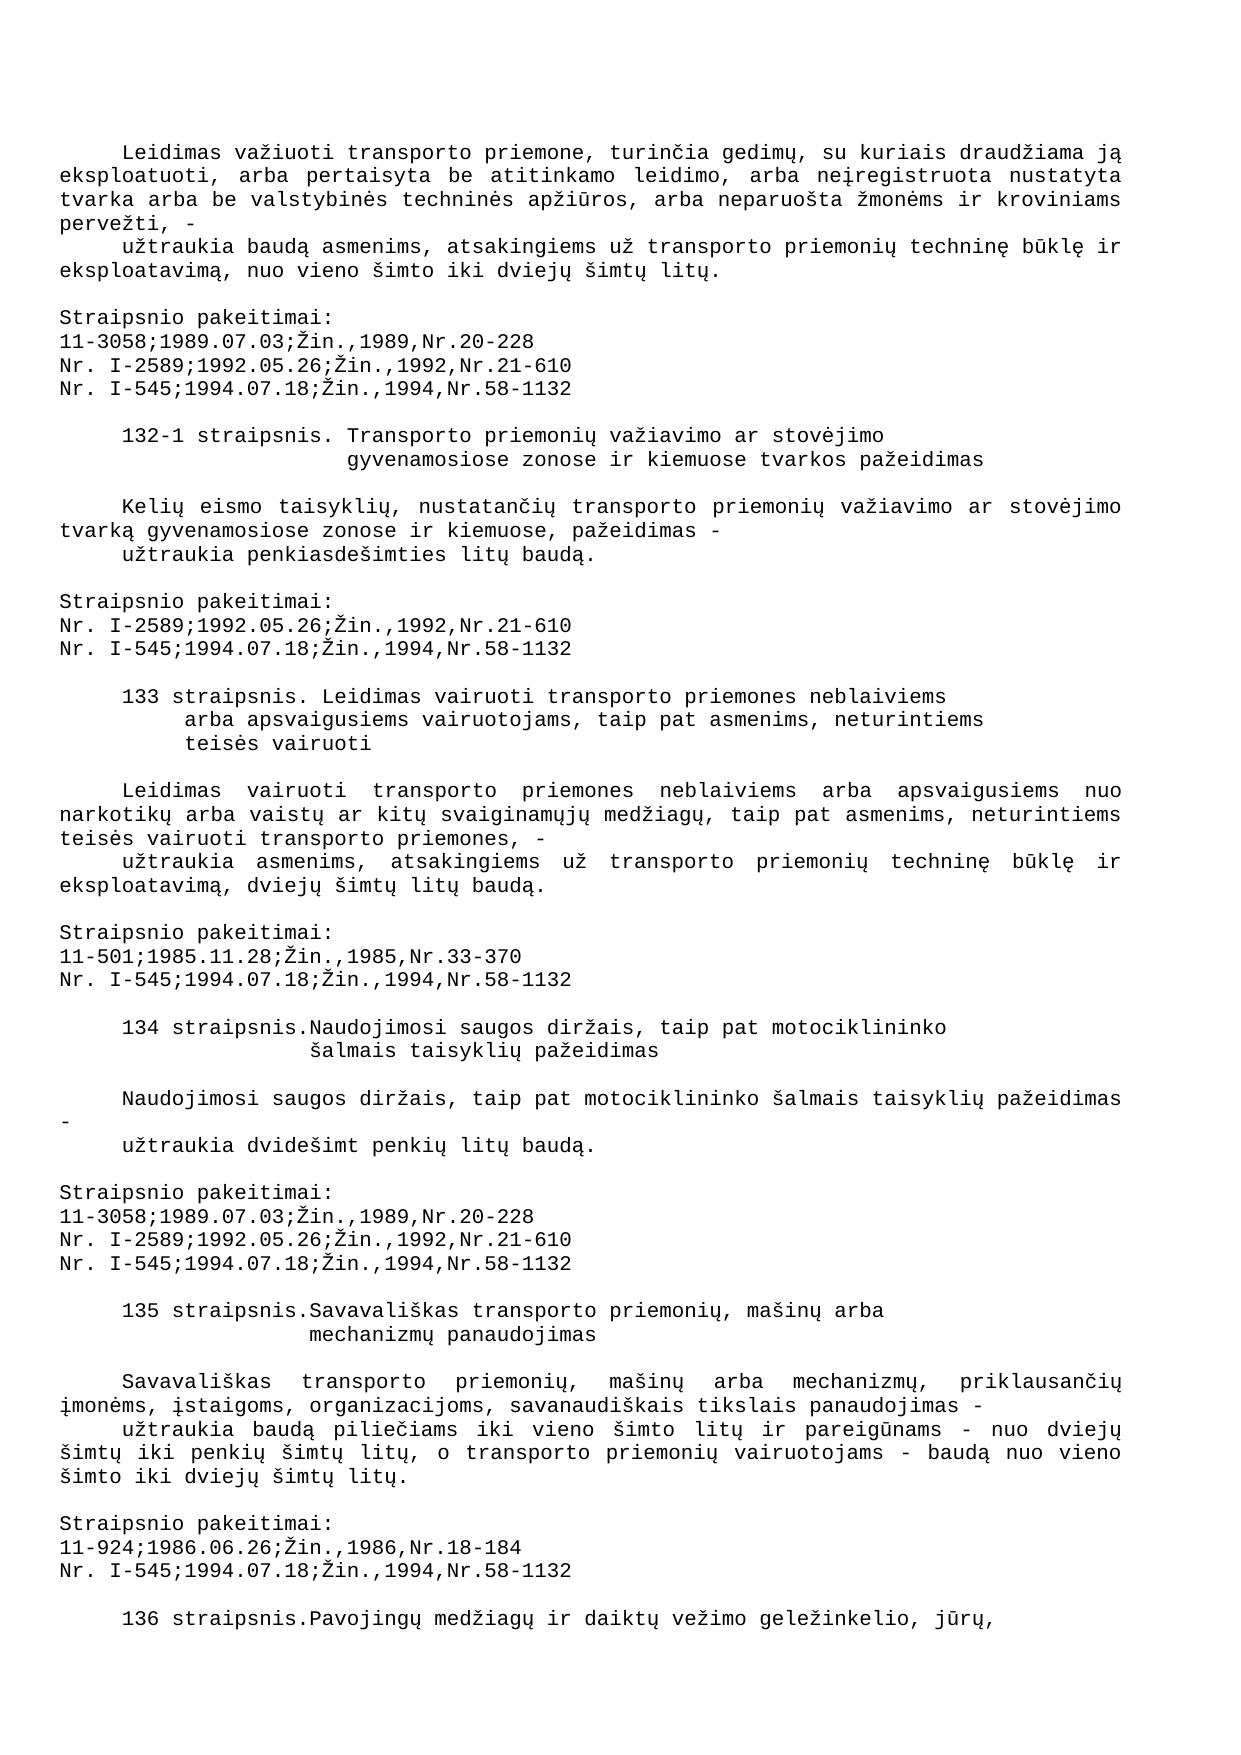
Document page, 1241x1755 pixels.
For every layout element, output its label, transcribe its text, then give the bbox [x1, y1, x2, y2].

text Leidimas vairuoti transporto priemones neblaiviems arba apsvaigusiems nuo narkotikų arba vaistų ar kitų svaiginamųjų medžiagų, taip pat asmenims, neturintiems teisės vairuoti transporto priemones, - [59, 780, 1122, 851]
text Naudojimosi saugos diržais, taip pat motociklininko šalmais taisyklių pažeidimas - [59, 1088, 1122, 1135]
text teisės vairuoti [59, 733, 1122, 757]
text Nr. I-2589;1992.05.26;Žin.,1992,Nr.21-610 [59, 615, 1122, 638]
text Nr. I-545;1994.07.18;Žin.,1994,Nr.58-1132 [59, 638, 1122, 662]
text 135 straipsnis.Savavališkas transporto priemonių, mašinų arba [59, 1300, 1122, 1324]
text 11-3058;1989.07.03;Žin.,1989,Nr.20-228 [59, 331, 1122, 354]
text Nr. I-545;1994.07.18;Žin.,1994,Nr.58-1132 [59, 1561, 1122, 1584]
text 134 straipsnis.Naudojimosi saugos diržais, taip pat motociklininko [59, 1017, 1122, 1040]
text užtraukia asmenims, atsakingiems už transporto priemonių techninę būklę ir eksploatavimą, dviejų šimtų litų baudą. [59, 851, 1122, 898]
text mechanizmų panaudojimas [59, 1324, 1122, 1348]
text Straipsnio pakeitimai: [59, 1182, 1122, 1206]
text Nr. I-545;1994.07.18;Žin.,1994,Nr.58-1132 [59, 1253, 1122, 1277]
text Straipsnio pakeitimai: [59, 591, 1122, 615]
text Nr. I-545;1994.07.18;Žin.,1994,Nr.58-1132 [59, 969, 1122, 993]
text Nr. I-2589;1992.05.26;Žin.,1992,Nr.21-610 [59, 1229, 1122, 1253]
text arba apsvaigusiems vairuotojams, taip pat asmenims, neturintiems [59, 709, 1122, 733]
text užtraukia baudą piliečiams iki vieno šimto litų ir pareigūnams - nuo dviejų šimtų iki penkių šimtų litų, o transporto priemonių vairuotojams - baudą nuo vieno šimto iki dviejų šimtų litų. [59, 1419, 1122, 1489]
text 133 straipsnis. Leidimas vairuoti transporto priemones neblaiviems [59, 686, 1122, 709]
text 132-1 straipsnis. Transporto priemonių važiavimo ar stovėjimo [59, 426, 1122, 449]
text Straipsnio pakeitimai: [59, 307, 1122, 331]
text gyvenamosiose zonose ir kiemuose tvarkos pažeidimas [59, 449, 1122, 473]
text Straipsnio pakeitimai: [59, 1513, 1122, 1537]
text Savavališkas transporto priemonių, mašinų arba mechanizmų, priklausančių įmonėms, įstaigoms, organizacijoms, savanaudiškais tikslais panaudojimas - [59, 1371, 1122, 1419]
text Leidimas važiuoti transporto priemone, turinčia gedimų, su kuriais draudžiama ją eksploatuoti, arba pertaisyta be atitinkamo leidimo, arba neįregistruota nustatyta tvarka arba be valstybinės techninės apžiūros, arba neparuošta žmonėms ir kroviniams pervežti, - [59, 142, 1122, 236]
text 136 straipsnis.Pavojingų medžiagų ir daiktų vežimo geležinkelio, jūrų, [59, 1608, 1122, 1631]
text Nr. I-545;1994.07.18;Žin.,1994,Nr.58-1132 [59, 378, 1122, 402]
text užtraukia baudą asmenims, atsakingiems už transporto priemonių techninę būklę ir eksploatavimą, nuo vieno šimto iki dviejų šimtų litų. [59, 236, 1122, 284]
text 11-3058;1989.07.03;Žin.,1989,Nr.20-228 [59, 1206, 1122, 1229]
text užtraukia dvidešimt penkių litų baudą. [59, 1135, 1122, 1158]
text šalmais taisyklių pažeidimas [59, 1040, 1122, 1064]
text 11-924;1986.06.26;Žin.,1986,Nr.18-184 [59, 1537, 1122, 1561]
text Kelių eismo taisyklių, nustatančių transporto priemonių važiavimo ar stovėjimo tvarką gyvenamosiose zonose ir kiemuose, pažeidimas - [59, 496, 1122, 544]
text 11-501;1985.11.28;Žin.,1985,Nr.33-370 [59, 946, 1122, 969]
text Nr. I-2589;1992.05.26;Žin.,1992,Nr.21-610 [59, 354, 1122, 378]
text užtraukia penkiasdešimties litų baudą. [59, 544, 1122, 567]
text Straipsnio pakeitimai: [59, 922, 1122, 946]
